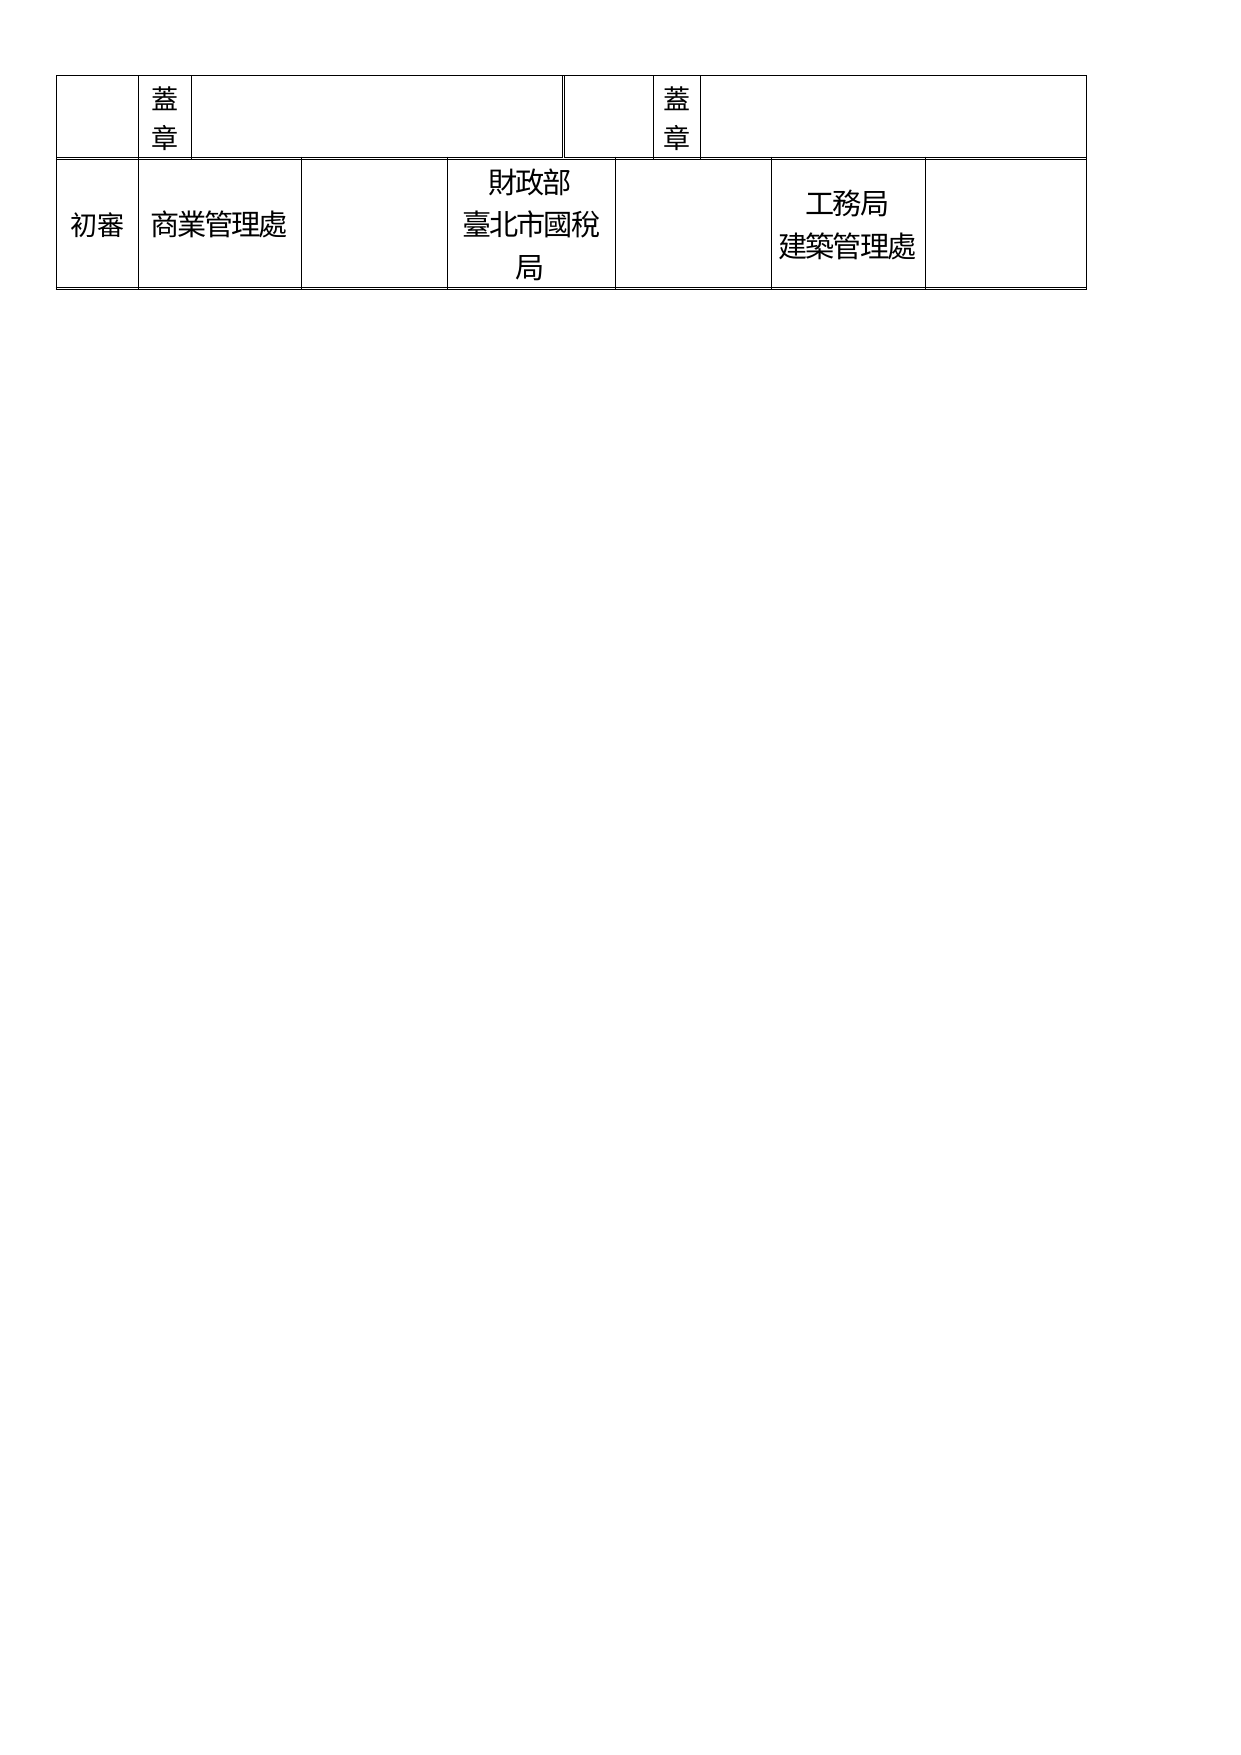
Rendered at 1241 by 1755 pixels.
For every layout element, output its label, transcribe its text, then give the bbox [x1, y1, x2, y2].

table_cell [616, 160, 771, 287]
table_cell [302, 160, 447, 287]
table_cell [192, 76, 562, 157]
table_cell 蓋章 [139, 76, 191, 157]
table_cell 初審 [57, 160, 138, 287]
table_cell 蓋章 [654, 76, 700, 157]
table_cell [701, 76, 1086, 157]
table_cell 工務局 建築管理處 [772, 160, 925, 287]
table_cell 財政部 臺北市國稅局 [448, 160, 615, 287]
table_cell [565, 76, 653, 157]
table_cell [926, 160, 1086, 287]
table_cell 商業管理處 [139, 160, 301, 287]
